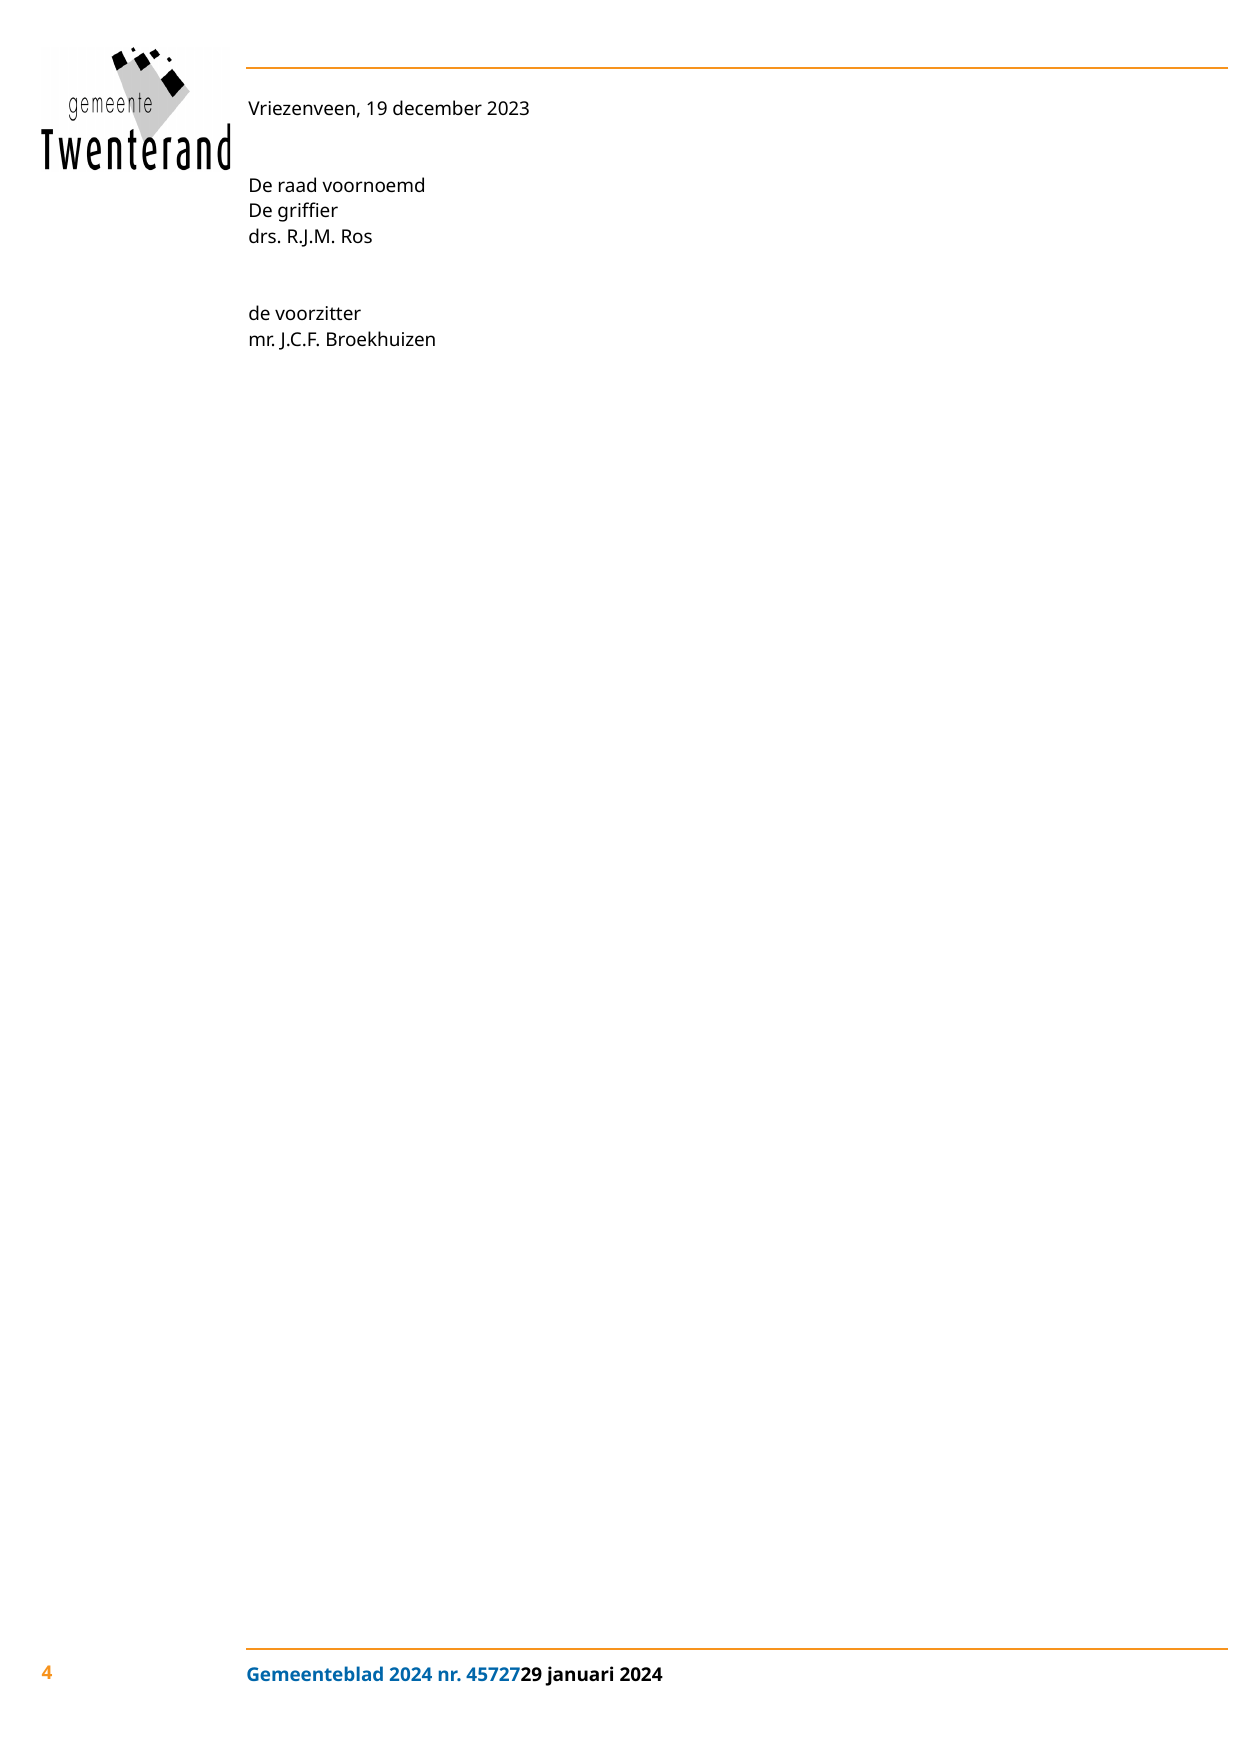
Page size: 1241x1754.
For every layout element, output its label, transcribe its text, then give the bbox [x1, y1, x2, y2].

text De griffier [248, 198, 1152, 223]
text Vriezenveen, 19 december 2023 [248, 95, 1152, 121]
text mr. J.C.F. Broekhuizen [248, 326, 1152, 352]
text de voorzitter [248, 301, 1152, 326]
text drs. R.J.M. Ros [248, 223, 1152, 249]
text De raad voornoemd [248, 172, 1152, 198]
picture [41, 47, 231, 172]
